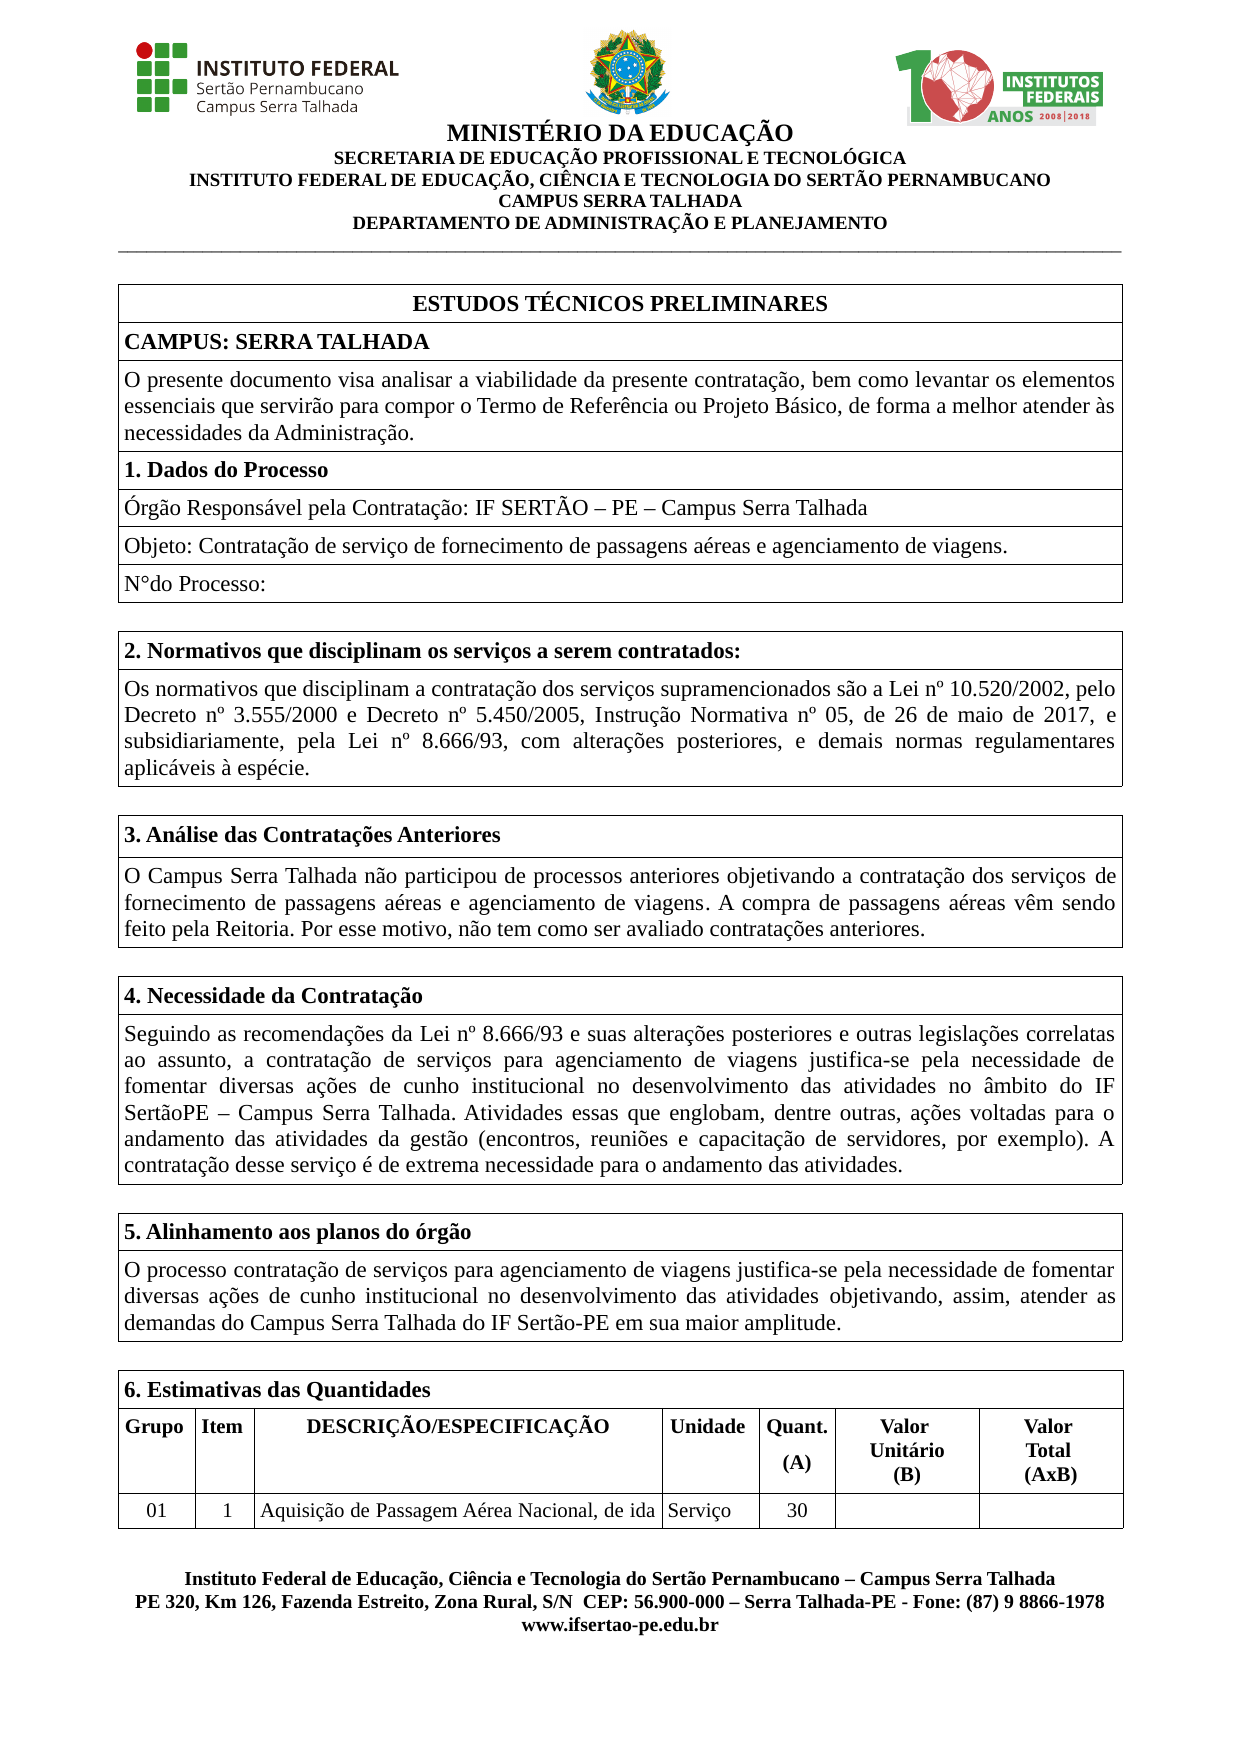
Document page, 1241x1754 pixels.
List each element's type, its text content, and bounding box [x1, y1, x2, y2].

table_cell Valor Total (AxB) [980, 1409, 1123, 1492]
table_cell O presente documento visa analisar a viabilidade da presente contratação, bem como levantar os elementos essenciais que servirão para compor o Termo de Referência ou Projeto Básico, de forma a melhor atender às necessidades da Administração. [119, 361, 1122, 451]
table_header 5. Alinhamento aos planos do órgão [119, 1214, 1122, 1250]
table_cell 1. Dados do Processo [119, 452, 1122, 488]
table_cell DESCRIÇÃO/ESPECIFICAÇÃO [255, 1409, 662, 1492]
table_cell O processo contratação de serviços para agenciamento de viagens justifica-se pela necessidade de fomentar diversas ações de cunho institucional no desenvolvimento das atividades objetivando, assim, atender as demandas do Campus Serra Talhada do IF Sertão-PE em sua maior amplitude. [119, 1251, 1122, 1341]
table_cell Órgão Responsável pela Contratação: IF SERTÃO – PE – Campus Serra Talhada [119, 490, 1122, 526]
table_cell Aquisição de Passagem Aérea Nacional, de ida [255, 1494, 662, 1528]
table_cell Os normativos que disciplinam a contratação dos serviços supramencionados são a Lei nº 10.520/2002, pelo Decreto nº 3.555/2000 e Decreto nº 5.450/2005, Instrução Normativa nº 05, de 26 de maio de 2017, e subsidiariamente, pela Lei nº 8.666/93, com alterações posteriores, e demais normas regulamentares aplicáveis à espécie. [119, 670, 1122, 786]
table_cell Objeto: Contratação de serviço de fornecimento de passagens aéreas e agenciamento de viagens. [119, 527, 1122, 564]
table_header 4. Necessidade da Contratação [119, 977, 1122, 1014]
picture [136, 42, 399, 116]
table_cell Item [196, 1409, 254, 1492]
table_cell Unidade [663, 1409, 759, 1492]
picture [582, 27, 673, 117]
table_header 2. Normativos que disciplinam os serviços a serem contratados: [119, 632, 1122, 669]
table_header 6. Estimativas das Quantidades [119, 1371, 1123, 1408]
table_cell CAMPUS: SERRA TALHADA [119, 323, 1122, 360]
table_cell 01 [119, 1494, 195, 1528]
table_header 3. Análise das Contratações Anteriores [119, 816, 1122, 857]
table_cell Serviço [663, 1494, 759, 1528]
table_cell Valor Unitário (B) [836, 1409, 979, 1492]
table_cell 30 [760, 1494, 835, 1528]
table_cell [980, 1494, 1123, 1528]
table_cell O Campus Serra Talhada não participou de processos anteriores objetivando a contratação dos serviços de fornecimento de passagens aéreas e agenciamento de viagens. A compra de passagens aéreas vêm sendo feito pela Reitoria. Por esse motivo, não tem como ser avaliado contratações anteriores. [119, 858, 1122, 947]
table_cell Quant. (A) [760, 1409, 835, 1492]
table_cell N°do Processo: [119, 565, 1122, 602]
table_header ESTUDOS TÉCNICOS PRELIMINARES [119, 285, 1122, 322]
picture [895, 50, 1103, 126]
table_cell Grupo [119, 1409, 195, 1492]
table_cell Seguindo as recomendações da Lei nº 8.666/93 e suas alterações posteriores e outras legislações correlatas ao assunto, a contratação de serviços para agenciamento de viagens justifica-se pela necessidade de fomentar diversas ações de cunho institucional no desenvolvimento das atividades no âmbito do IF SertãoPE – Campus Serra Talhada. Atividades essas que englobam, dentre outras, ações voltadas para o andamento das atividades da gestão (encontros, reuniões e capacitação de servidores, por exemplo). A contratação desse serviço é de extrema necessidade para o andamento das atividades. [119, 1015, 1122, 1184]
table_cell [836, 1494, 979, 1528]
table_cell 1 [196, 1494, 254, 1528]
